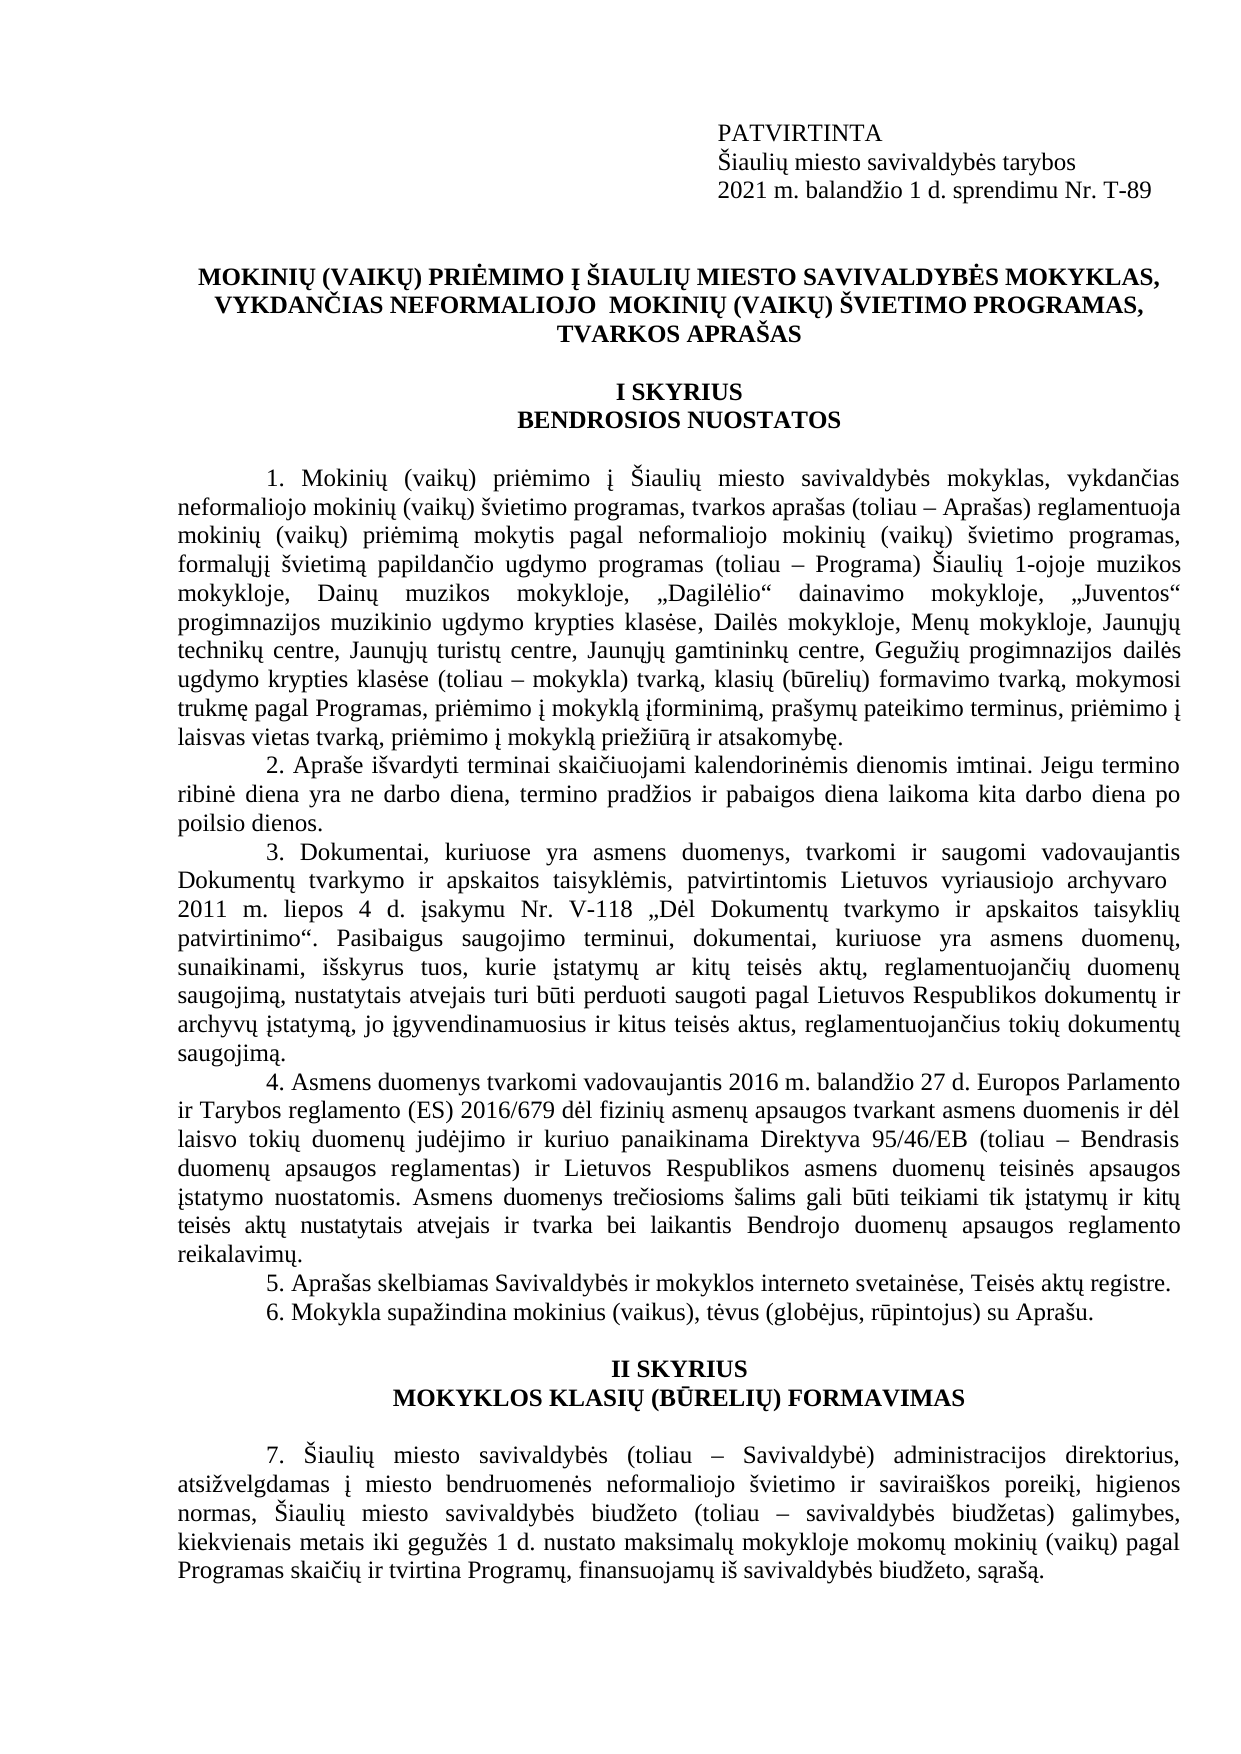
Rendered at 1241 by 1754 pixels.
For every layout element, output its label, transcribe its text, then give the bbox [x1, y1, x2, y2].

text 7. Šiaulių miesto savivaldybės (toliau – Savivaldybė) administracijos direktorius, atsižvelgdamas į miesto bendruomenės neformaliojo švietimo ir saviraiškos poreikį, higienos normas, Šiaulių miesto savivaldybės biudžeto (toliau – savivaldybės biudžetas) galimybes, kiekvienais metais iki gegužės 1 d. nustato maksimalų mokykloje mokomų mokinių (vaikų) pagal Programas skaičių ir tvirtina Programų, finansuojamų iš savivaldybės biudžeto, sąrašą. [177, 1441, 1181, 1584]
text 2021 m. balandžio 1 d. sprendimu Nr. T-89 [582, 176, 1181, 204]
text 3. Dokumentai, kuriuose yra asmens duomenys, tvarkomi ir saugomi vadovaujantis Dokumentų tvarkymo ir apskaitos taisyklėmis, patvirtintomis Lietuvos vyriausiojo archyvaro 2011 m. liepos 4 d. įsakymu Nr. V-118 „Dėl Dokumentų tvarkymo ir apskaitos taisyklių patvirtinimo“. Pasibaigus saugojimo terminui, dokumentai, kuriuose yra asmens duomenų, sunaikinami, išskyrus tuos, kurie įstatymų ar kitų teisės aktų, reglamentuojančių duomenų saugojimą, nustatytais atvejais turi būti perduoti saugoti pagal Lietuvos Respublikos dokumentų ir archyvų įstatymą, jo įgyvendinamuosius ir kitus teisės aktus, reglamentuojančius tokių dokumentų saugojimą. [177, 837, 1181, 1067]
subtitle Bendrosios nuostatos [177, 406, 1181, 434]
text 2. Apraše išvardyti terminai skaičiuojami kalendorinėmis dienomis imtinai. Jeigu termino ribinė diena yra ne darbo diena, termino pradžios ir pabaigos diena laikoma kita darbo diena po poilsio dienos. [177, 751, 1181, 837]
text 6. Mokykla supažindina mokinius (vaikus), tėvus (globėjus, rūpintojus) su Aprašu. [177, 1297, 1181, 1326]
text I SKYRIUS [177, 377, 1181, 406]
text 4. Asmens duomenys tvarkomi vadovaujantis 2016 m. balandžio 27 d. Europos Parlamento ir Tarybos reglamento (ES) 2016/679 dėl fizinių asmenų apsaugos tvarkant asmens duomenis ir dėl laisvo tokių duomenų judėjimo ir kuriuo panaikinama Direktyva 95/46/EB (toliau – Bendrasis duomenų apsaugos reglamentas) ir Lietuvos Respublikos asmens duomenų teisinės apsaugos įstatymo nuostatomis. Asmens duomenys trečiosioms šalims gali būti teikiami tik įstatymų ir kitų teisės aktų nustatytais atvejais ir tvarka bei laikantis Bendrojo duomenų apsaugos reglamento reikalavimų. [177, 1067, 1181, 1268]
text PATVIRTINTA [582, 118, 1181, 147]
text 1. Mokinių (vaikų) priėmimo į Šiaulių miesto savivaldybės mokyklas, vykdančias neformaliojo mokinių (vaikų) švietimo programas, tvarkos aprašas (toliau – Aprašas) reglamentuoja mokinių (vaikų) priėmimą mokytis pagal neformaliojo mokinių (vaikų) švietimo programas, formalųjį švietimą papildančio ugdymo programas (toliau – Programa) Šiaulių 1-ojoje muzikos mokykloje, Dainų muzikos mokykloje, „Dagilėlio“ dainavimo mokykloje, „Juventos“ progimnazijos muzikinio ugdymo krypties klasėse, Dailės mokykloje, Menų mokykloje, Jaunųjų technikų centre, Jaunųjų turistų centre, Jaunųjų gamtininkų centre, Gegužių progimnazijos dailės ugdymo krypties klasėse (toliau – mokykla) tvarką, klasių (būrelių) formavimo tvarką, mokymosi trukmę pagal Programas, priėmimo į mokyklą įforminimą, prašymų pateikimo terminus, priėmimo į laisvas vietas tvarką, priėmimo į mokyklą priežiūrą ir atsakomybę. [177, 463, 1181, 751]
text MOKINIŲ (VAIKŲ) PRIĖMIMO Į ŠIAULIŲ MIESTO SAVIVALDYBĖS MOKYKLAS, VYKDANČIAS NEFORMALIOJO MOKINIŲ (VAIKŲ) ŠVIETIMO PROGRAMAS, TVARKOS APRAŠAS [177, 262, 1181, 348]
text II SKYRIUS [177, 1354, 1181, 1383]
text MOKYKLOS KLASIŲ (BŪRELIŲ) FORMAVIMAS [177, 1383, 1181, 1412]
text 5. Aprašas skelbiamas Savivaldybės ir mokyklos interneto svetainėse, Teisės aktų registre. [177, 1268, 1181, 1297]
text Šiaulių miesto savivaldybės tarybos [582, 147, 1181, 176]
